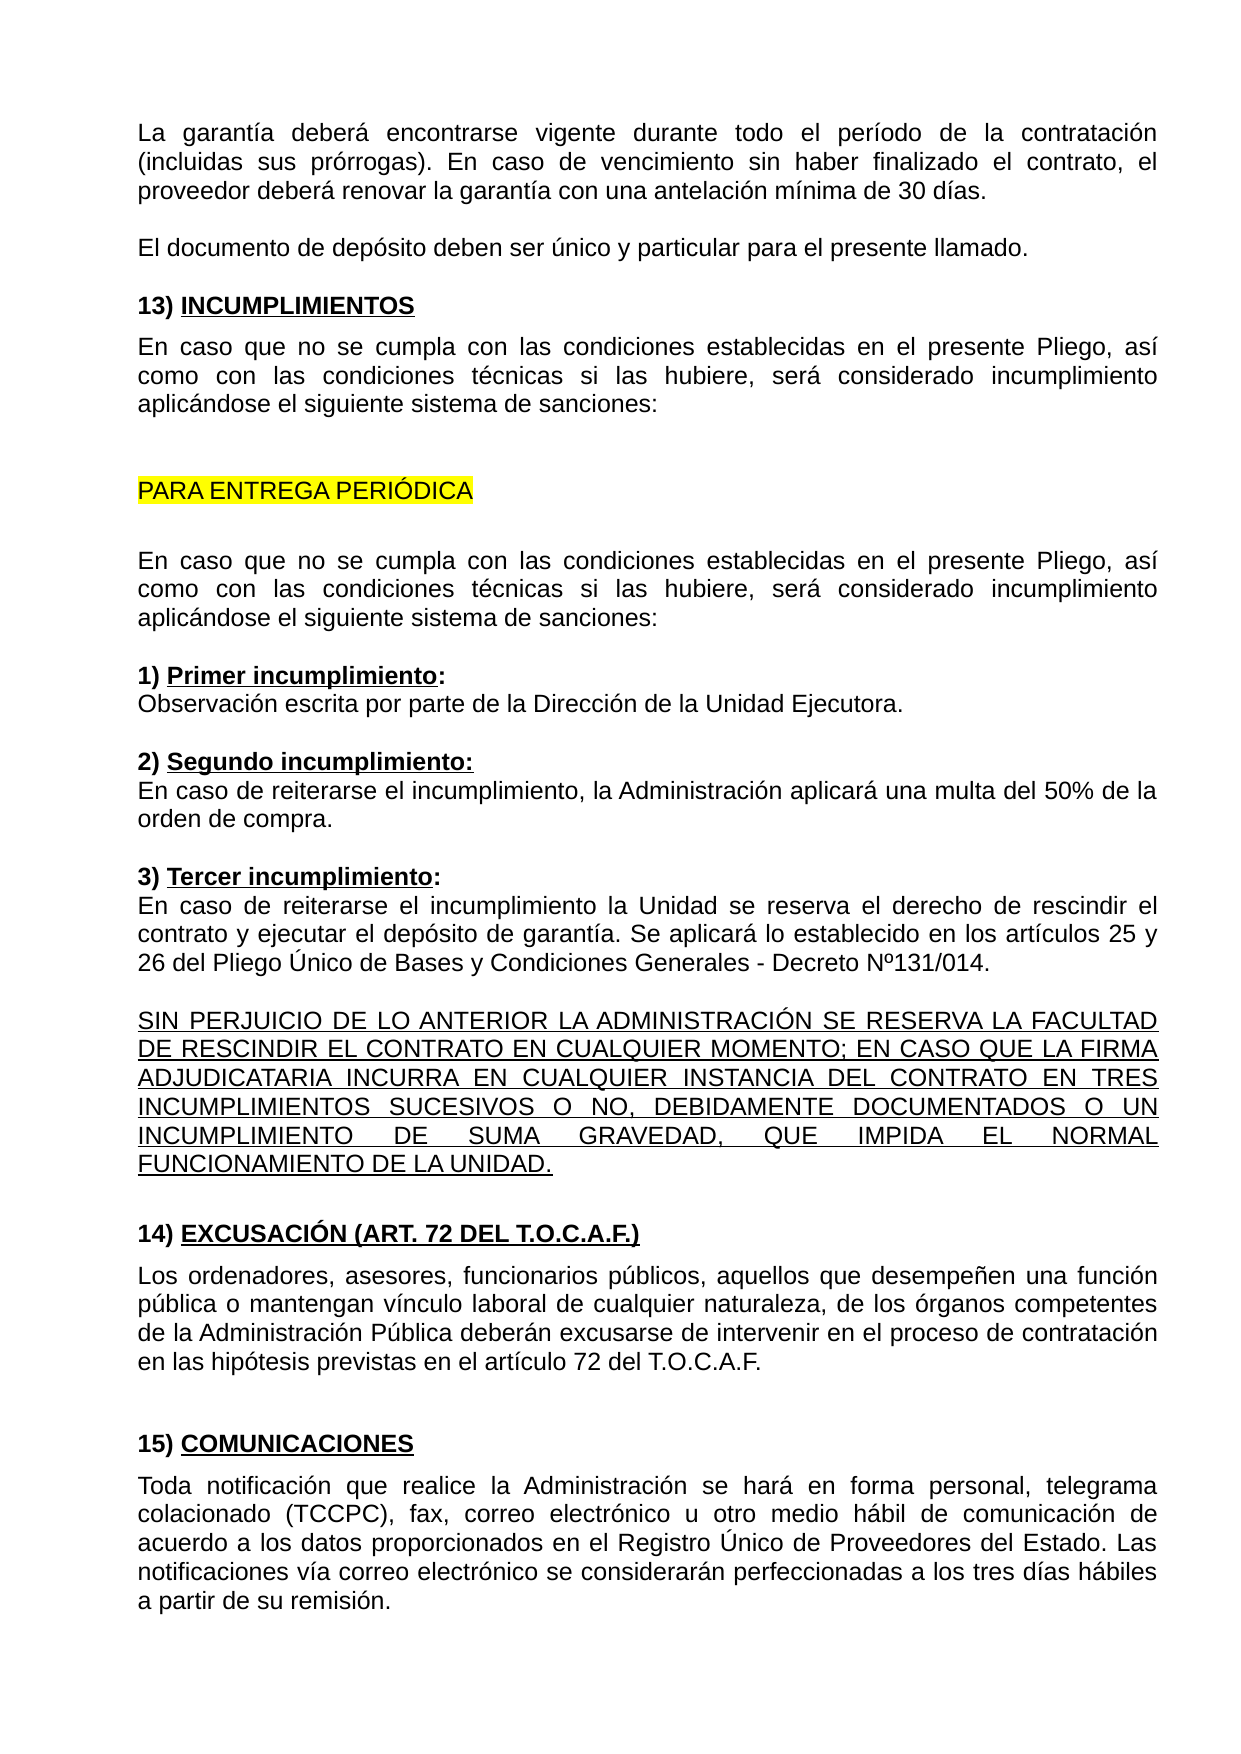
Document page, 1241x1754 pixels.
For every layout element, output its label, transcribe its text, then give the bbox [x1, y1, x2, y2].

text PARA ENTREGA PERIÓDICA [137, 476, 1159, 504]
text FUNCIONAMIENTO DE LA UNIDAD. [137, 1147, 1159, 1178]
text 1) Primer incumplimiento: [137, 661, 1159, 689]
text La garantía deberá encontrarse vigente durante todo el período de la contratación (incluidas sus prórrogas). En caso de vencimiento sin haber finalizado el contrato, el proveedor deberá renovar la garantía con una antelación mínima de 30 días. [137, 118, 1159, 204]
text DE RESCINDIR EL CONTRATO EN CUALQUIER MOMENTO; EN CASO QUE LA FIRMA [137, 1032, 1159, 1059]
text 2) Segundo incumplimiento: [137, 747, 1159, 776]
text En caso de reiterarse el incumplimiento, la Administración aplicará una multa del 50% de la orden de compra. [137, 776, 1159, 833]
text El documento de depósito deben ser único y particular para el presente llamado. [137, 233, 1159, 262]
text Toda notificación que realice la Administración se hará en forma personal, telegrama colacionado (TCCPC), fax, correo electrónico u otro medio hábil de comunicación de acuerdo a los datos proporcionados en el Registro Único de Proveedores del Estado. Las notificaciones vía correo electrónico se considerarán perfeccionadas a los tres días hábiles a partir de su remisión. [137, 1471, 1159, 1614]
text 15) COMUNICACIONES [137, 1429, 1159, 1458]
text En caso de reiterarse el incumplimiento la Unidad se reserva el derecho de rescindir el contrato y ejecutar el depósito de garantía. Se aplicará lo establecido en los artículos 25 y 26 del Pliego Único de Bases y Condiciones Generales - Decreto Nº131/014. [137, 891, 1159, 977]
text INCUMPLIMIENTO DE SUMA GRAVEDAD, QUE IMPIDA EL NORMAL [137, 1118, 1159, 1146]
text 13) INCUMPLIMIENTOS [137, 291, 1159, 319]
text ADJUDICATARIA INCURRA EN CUALQUIER INSTANCIA DEL CONTRATO EN TRES [137, 1060, 1159, 1088]
text Los ordenadores, asesores, funcionarios públicos, aquellos que desempeñen una función pública o mantengan vínculo laboral de cualquier naturaleza, de los órganos competentes de la Administración Pública deberán excusarse de intervenir en el proceso de contratación en las hipótesis previstas en el artículo 72 del T.O.C.A.F. [137, 1261, 1159, 1376]
text 14) EXCUSACIÓN (ART. 72 DEL T.O.C.A.F.) [137, 1219, 1159, 1248]
text Observación escrita por parte de la Dirección de la Unidad Ejecutora. [137, 689, 1159, 718]
text 3) Tercer incumplimiento: [137, 862, 1159, 891]
text En caso que no se cumpla con las condiciones establecidas en el presente Pliego, así como con las condiciones técnicas si las hubiere, será considerado incumplimiento aplicándose el siguiente sistema de sanciones: [137, 332, 1159, 418]
text En caso que no se cumpla con las condiciones establecidas en el presente Pliego, así como con las condiciones técnicas si las hubiere, será considerado incumplimiento aplicándose el siguiente sistema de sanciones: [137, 546, 1159, 632]
text SIN PERJUICIO DE LO ANTERIOR LA ADMINISTRACIÓN SE RESERVA LA FACULTAD [137, 1006, 1159, 1031]
text INCUMPLIMIENTOS SUCESIVOS O NO, DEBIDAMENTE DOCUMENTADOS O UN [137, 1089, 1159, 1117]
